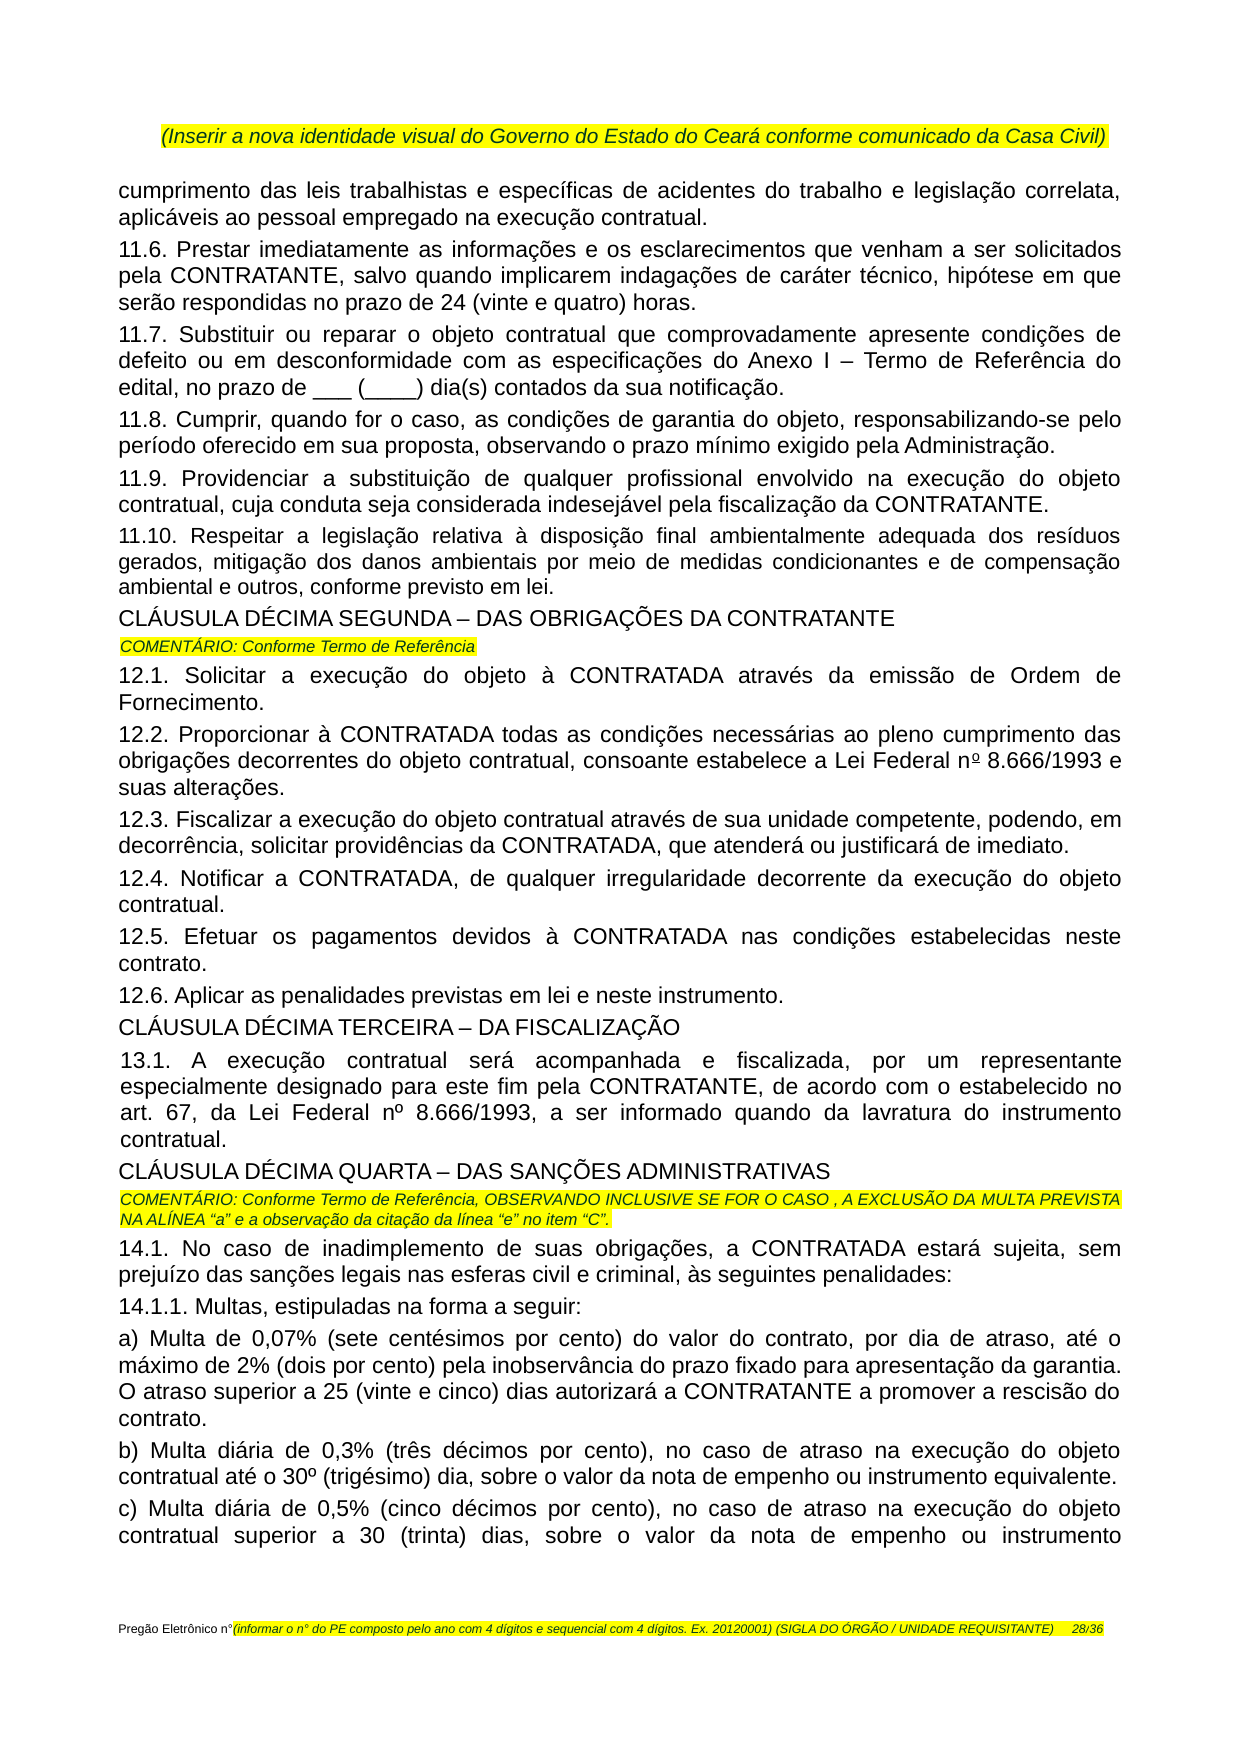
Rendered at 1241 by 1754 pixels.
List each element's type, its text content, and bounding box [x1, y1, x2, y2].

text 12.3. Fiscalizar a execução do objeto contratual através de sua unidade competente, podendo, em decorrência, solicitar providências da CONTRATADA, que atenderá ou justificará de imediato. [118, 806, 1122, 859]
text CLÁUSULA DÉCIMA QUARTA – DAS SANÇÕES ADMINISTRATIVAS [118, 1158, 1122, 1184]
text 11.8. Cumprir, quando for o caso, as condições de garantia do objeto, responsabilizando-se pelo período oferecido em sua proposta, observando o prazo mínimo exigido pela Administração. [118, 406, 1122, 459]
text 14.1. No caso de inadimplemento de suas obrigações, a CONTRATADA estará sujeita, sem prejuízo das sanções legais nas esferas civil e criminal, às seguintes penalidades: [118, 1234, 1122, 1287]
text 12.6. Aplicar as penalidades previstas em lei e neste instrumento. [118, 982, 1122, 1008]
text 12.1. Solicitar a execução do objeto à CONTRATADA através da emissão de Ordem de Fornecimento. [118, 662, 1122, 715]
text b) Multa diária de 0,3% (três décimos por cento), no caso de atraso na execução do objeto contratual até o 30º (trigésimo) dia, sobre o valor da nota de empenho ou instrumento equivalente. [118, 1437, 1122, 1489]
text 12.2. Proporcionar à CONTRATADA todas as condições necessárias ao pleno cumprimento das obrigações decorrentes do objeto contratual, consoante estabelece a Lei Federal no 8.666/1993 e suas alterações. [118, 721, 1122, 800]
text 14.1.1. Multas, estipuladas na forma a seguir: [118, 1293, 1122, 1319]
text COMENTÁRIO: Conforme Termo de Referência [120, 637, 1122, 656]
text COMENTÁRIO: Conforme Termo de Referência, OBSERVANDO INCLUSIVE SE FOR O CASO , A EXCLUSÃO DA MULTA PREVISTA NA ALÍNEA “a” e a observação da citação da línea “e” no item “C”. [120, 1190, 1122, 1228]
text CLÁUSULA DÉCIMA SEGUNDA – DAS OBRIGAÇÕES DA CONTRATANTE [118, 605, 1122, 631]
text cumprimento das leis trabalhistas e específicas de acidentes do trabalho e legislação correlata, aplicáveis ao pessoal empregado na execução contratual. [118, 177, 1122, 230]
text 13.1. A execução contratual será acompanhada e fiscalizada, por um representante especialmente designado para este fim pela CONTRATANTE, de acordo com o estabelecido no art. 67, da Lei Federal nº 8.666/1993, a ser informado quando da lavratura do instrumento contratual. [120, 1047, 1122, 1152]
text 11.6. Prestar imediatamente as informações e os esclarecimentos que venham a ser solicitados pela CONTRATANTE, salvo quando implicarem indagações de caráter técnico, hipótese em que serão respondidas no prazo de 24 (vinte e quatro) horas. [118, 236, 1122, 315]
text CLÁUSULA DÉCIMA TERCEIRA – DA FISCALIZAÇÃO [118, 1014, 1122, 1041]
text 12.4. Notificar a CONTRATADA, de qualquer irregularidade decorrente da execução do objeto contratual. [118, 865, 1122, 917]
text c) Multa diária de 0,5% (cinco décimos por cento), no caso de atraso na execução do objeto contratual superior a 30 (trinta) dias, sobre o valor da nota de empenho ou instrumento [118, 1495, 1122, 1548]
text 11.9. Providenciar a substituição de qualquer profissional envolvido na execução do objeto contratual, cuja conduta seja considerada indesejável pela fiscalização da CONTRATANTE. [118, 465, 1122, 517]
text 11.7. Substituir ou reparar o objeto contratual que comprovadamente apresente condições de defeito ou em desconformidade com as especificações do Anexo I – Termo de Referência do edital, no prazo de ___ (____) dia(s) contados da sua notificação. [118, 321, 1122, 400]
text a) Multa de 0,07% (sete centésimos por cento) do valor do contrato, por dia de atraso, até o máximo de 2% (dois por cento) pela inobservância do prazo fixado para apresentação da garantia. O atraso superior a 25 (vinte e cinco) dias autorizará a CONTRATANTE a promover a rescisão do contrato. [118, 1325, 1122, 1431]
text 12.5. Efetuar os pagamentos devidos à CONTRATADA nas condições estabelecidas neste contrato. [118, 923, 1122, 976]
text 11.10. Respeitar a legislação relativa à disposição final ambientalmente adequada dos resíduos gerados, mitigação dos danos ambientais por meio de medidas condicionantes e de compensação ambiental e outros, conforme previsto em lei. [118, 523, 1122, 599]
